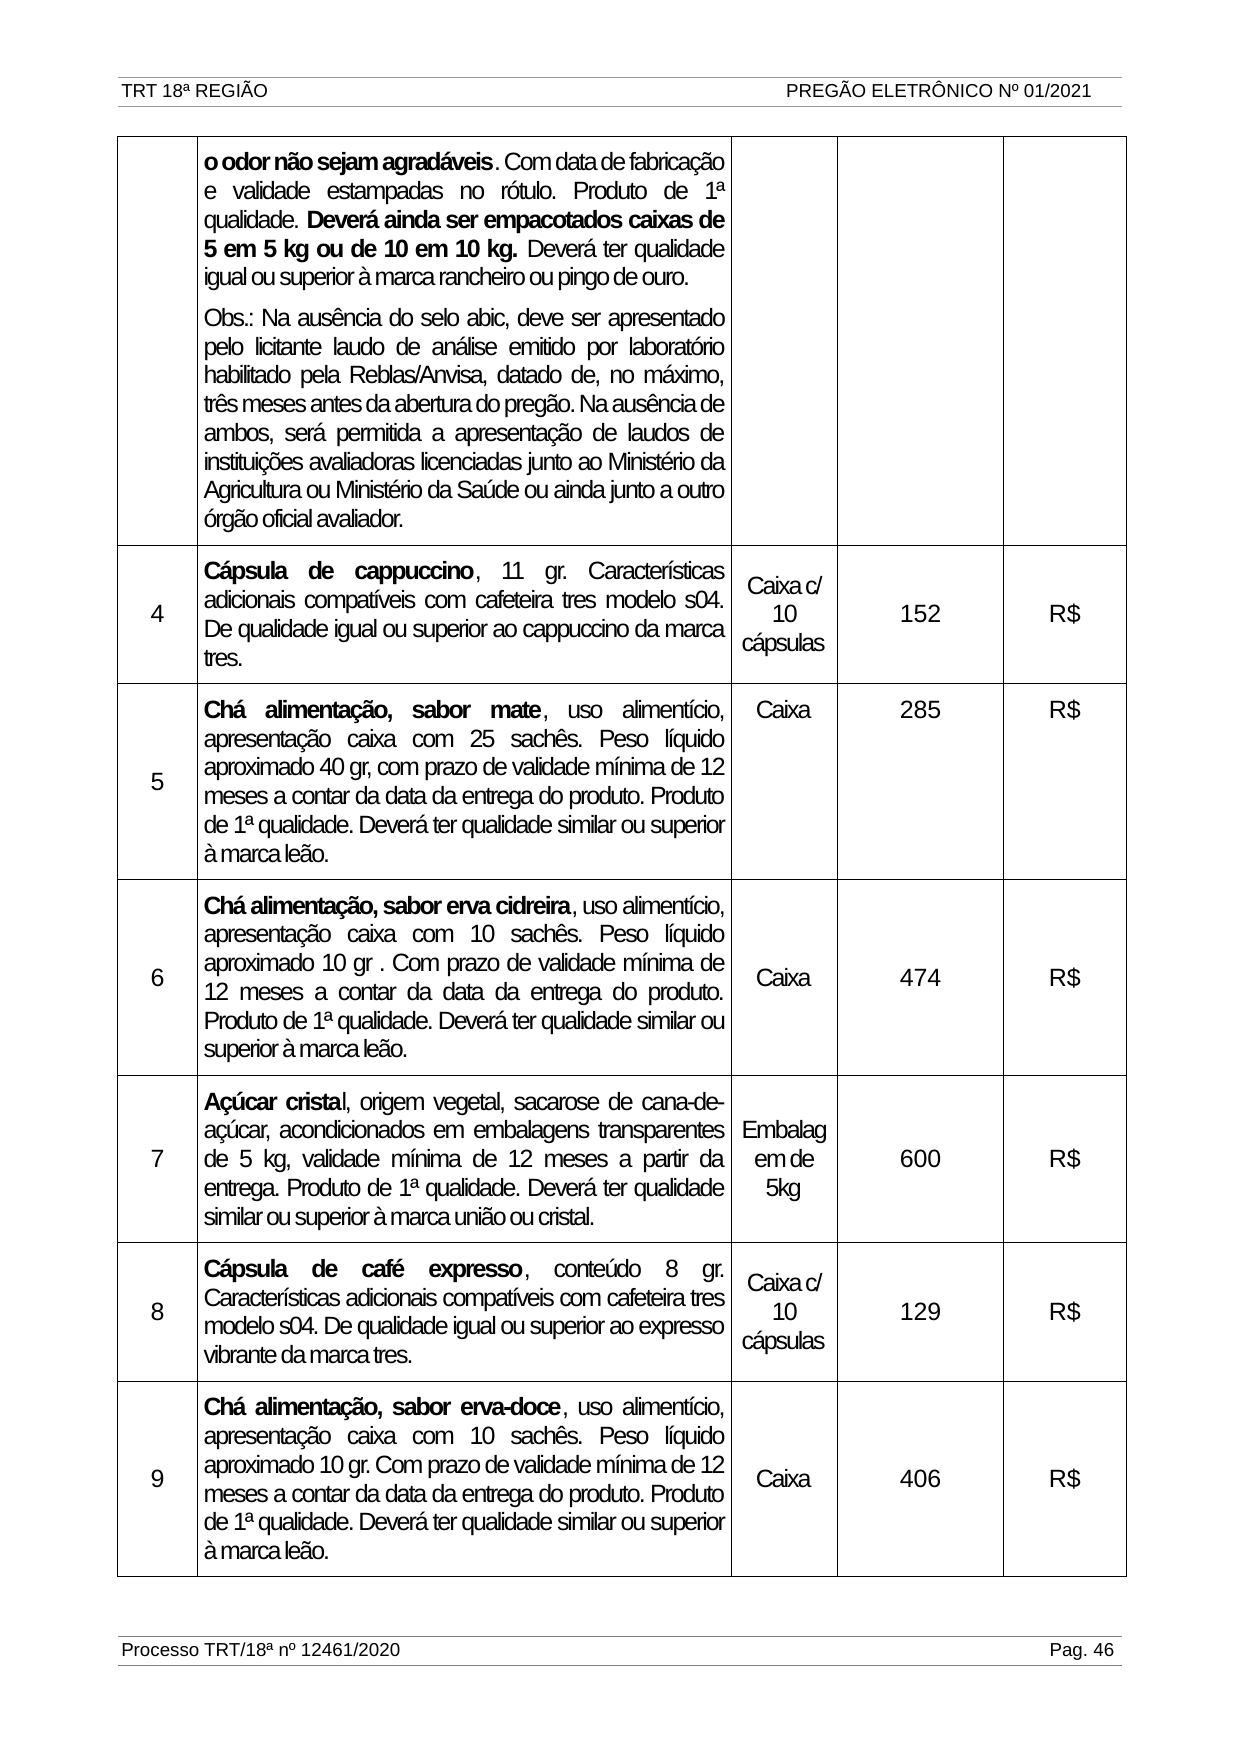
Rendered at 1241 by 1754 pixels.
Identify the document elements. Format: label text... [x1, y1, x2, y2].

table_cell [118, 137, 197, 544]
table_cell 152 [838, 546, 1003, 683]
table_cell 474 [838, 880, 1003, 1075]
table_cell R$ [1004, 1382, 1126, 1576]
table_cell 129 [838, 1243, 1003, 1381]
table_cell Açúcar cristal, origem vegetal, sacarose de cana-de-açúcar, acondicionados em embalagens transparentes de 5 kg, validade mínima de 12 meses a partir da entrega. Produto de 1ª qualidade. Deverá ter qualidade similar ou superior à marca união ou cristal. [198, 1076, 731, 1242]
table_cell Chá alimentação, sabor erva-doce, uso alimentício, apresentação caixa com 10 sachês. Peso líquido aproximado 10 gr. Com prazo de validade mínima de 12 meses a contar da data da entrega do produto. Produto de 1ª qualidade. Deverá ter qualidade similar ou superior à marca leão. [198, 1382, 731, 1576]
table_cell Caixa c/ 10 cápsulas [732, 546, 837, 683]
table_cell R$ [1004, 880, 1126, 1075]
table_cell Embalagem de 5kg [732, 1076, 837, 1242]
table_cell 9 [118, 1382, 197, 1576]
table_cell 5 [118, 684, 197, 879]
table_cell Chá alimentação, sabor erva cidreira, uso alimentício, apresentação caixa com 10 sachês. Peso líquido aproximado 10 gr . Com prazo de validade mínima de 12 meses a contar da data da entrega do produto. Produto de 1ª qualidade. Deverá ter qualidade similar ou superior à marca leão. [198, 880, 731, 1075]
table_cell Cápsula de cappuccino, 11 gr. Características adicionais compatíveis com cafeteira tres modelo s04. De qualidade igual ou superior ao cappuccino da marca tres. [198, 546, 731, 683]
table_cell 600 [838, 1076, 1003, 1242]
table_cell Caixa [732, 880, 837, 1075]
table_cell 406 [838, 1382, 1003, 1576]
table_cell [732, 137, 837, 544]
table_cell [838, 137, 1003, 544]
table_cell 8 [118, 1243, 197, 1381]
table_cell R$ [1004, 546, 1126, 683]
table_cell 6 [118, 880, 197, 1075]
table_cell Cápsula de café expresso, conteúdo 8 gr. Características adicionais compatíveis com cafeteira tres modelo s04. De qualidade igual ou superior ao expresso vibrante da marca tres. [198, 1243, 731, 1381]
table_cell [1004, 137, 1126, 544]
table_cell 285 [838, 684, 1003, 879]
table_cell Chá alimentação, sabor mate, uso alimentício, apresentação caixa com 25 sachês. Peso líquido aproximado 40 gr, com prazo de validade mínima de 12 meses a contar da data da entrega do produto. Produto de 1ª qualidade. Deverá ter qualidade similar ou superior à marca leão. [198, 684, 731, 879]
table_cell Caixa [732, 1382, 837, 1576]
table_cell R$ [1004, 1243, 1126, 1381]
table_cell R$ [1004, 1076, 1126, 1242]
table_cell Caixa [732, 684, 837, 879]
table_cell 4 [118, 546, 197, 683]
table_cell Caixa c/ 10 cápsulas [732, 1243, 837, 1381]
table_cell R$ [1004, 684, 1126, 879]
table_cell 7 [118, 1076, 197, 1242]
table_cell o odor não sejam agradáveis. Com data de fabricação e validade estampadas no rótulo. Produto de 1ª qualidade. Deverá ainda ser empacotados caixas de 5 em 5 kg ou de 10 em 10 kg. Deverá ter qualidade igual ou superior à marca rancheiro ou pingo de ouro. Obs.: Na ausência do selo abic, deve ser apresentado pelo licitante laudo de análise emitido por laboratório habilitado pela Reblas/Anvisa, datado de, no máximo, três meses antes da abertura do pregão. Na ausência de ambos, será permitida a apresentação de laudos de instituições avaliadoras licenciadas junto ao Ministério da Agricultura ou Ministério da Saúde ou ainda junto a outro órgão oficial avaliador. [198, 137, 731, 544]
